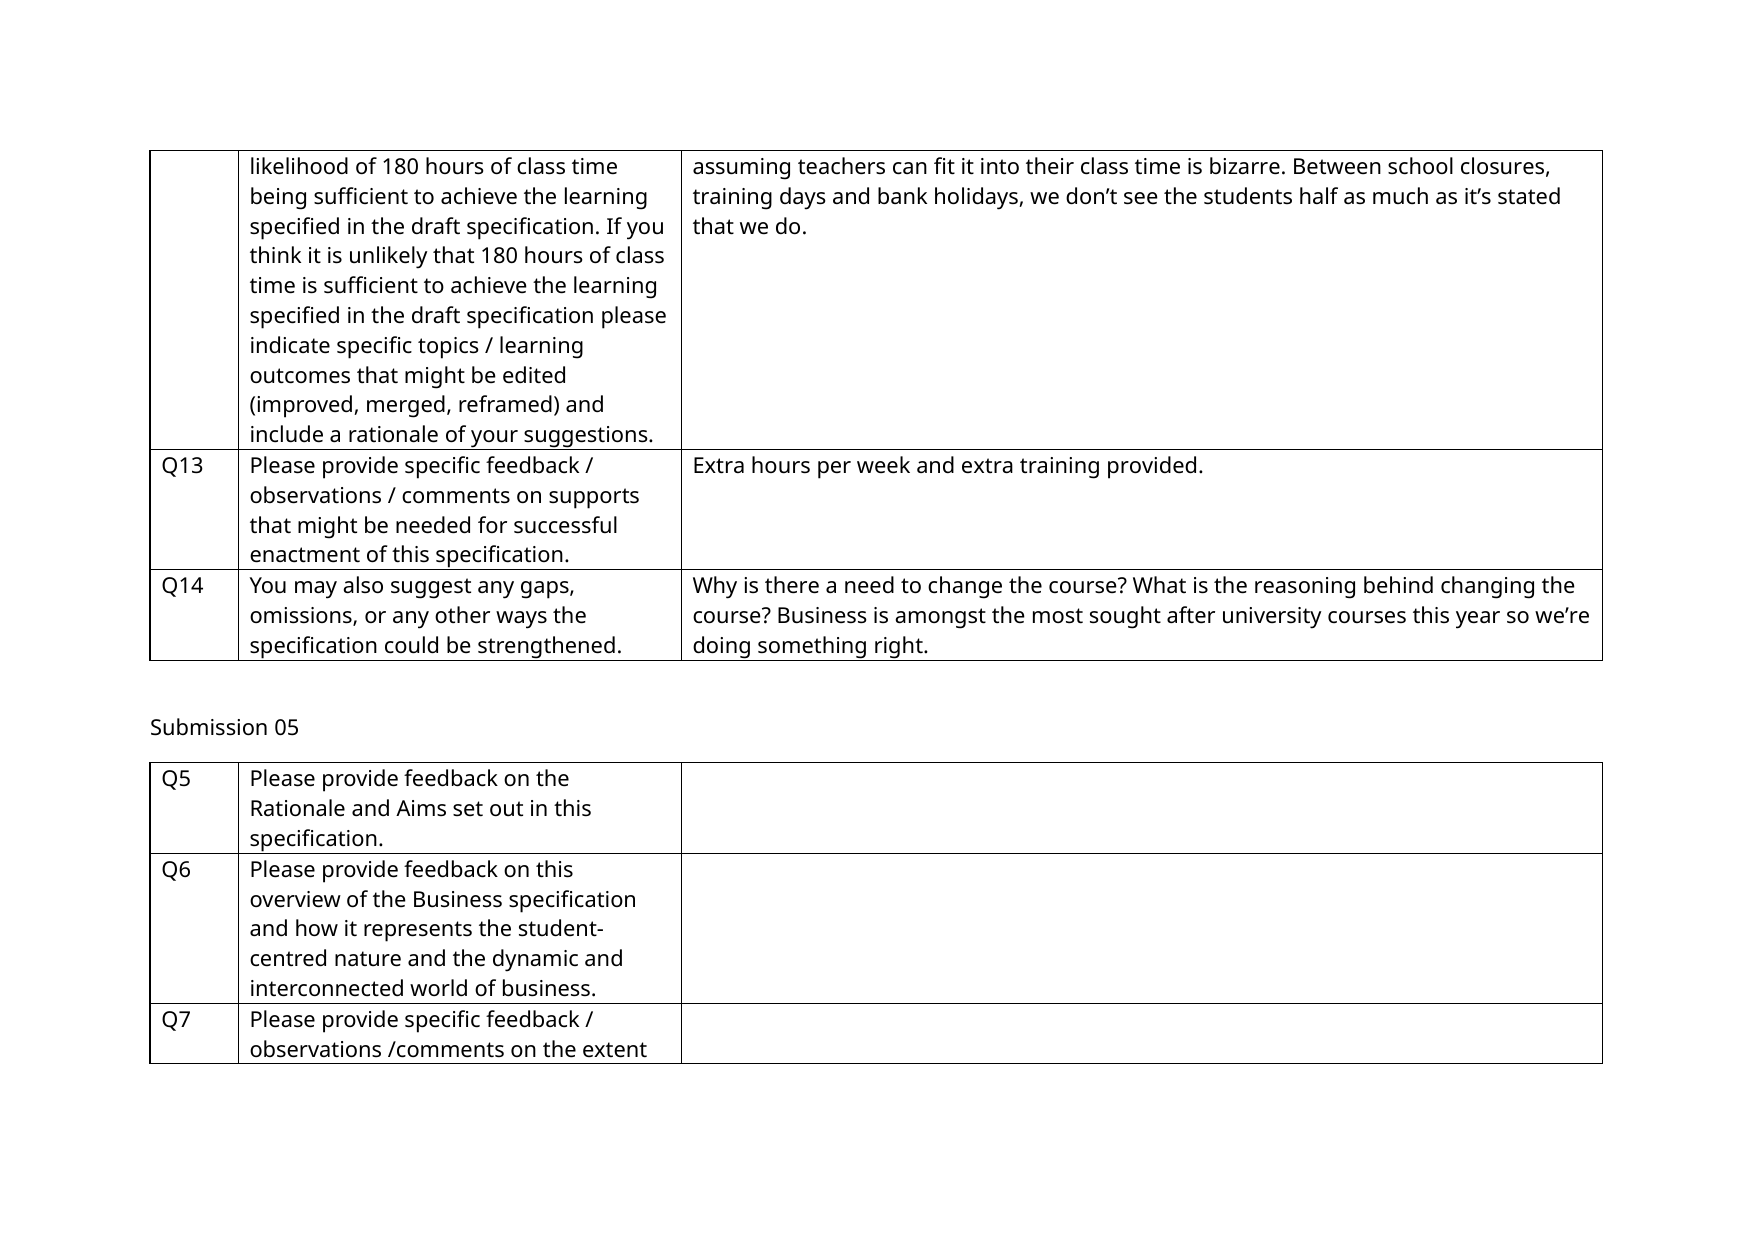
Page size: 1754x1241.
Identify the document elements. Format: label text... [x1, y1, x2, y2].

table_cell likelihood of 180 hours of class time being sufficient to achieve the learning specified in the draft specification. If you think it is unlikely that 180 hours of class time is sufficient to achieve the learning specified in the draft specification please indicate specific topics / learning outcomes that might be edited (improved, merged, reframed) and include a rationale of your suggestions. [239, 151, 681, 449]
table_cell [151, 151, 238, 449]
table_cell assuming teachers can fit it into their class time is bizarre. Between school closures, training days and bank holidays, we don’t see the students half as much as it’s stated that we do. [682, 151, 1602, 449]
table_cell Q7 [151, 1004, 238, 1063]
table_cell [682, 1004, 1602, 1063]
table_header Please provide feedback on the Rationale and Aims set out in this specification. [239, 763, 681, 853]
table_cell Please provide feedback on this overview of the Business specification and how it represents the student-centred nature and the dynamic and interconnected world of business. [239, 854, 681, 1003]
table_cell You may also suggest any gaps, omissions, or any other ways the specification could be strengthened. [239, 570, 681, 659]
text Submission 05 [150, 711, 1604, 741]
table_cell Please provide specific feedback / observations /comments on the extent [239, 1004, 681, 1063]
table_header [682, 763, 1602, 853]
table_header Q5 [151, 763, 238, 853]
table_cell Please provide specific feedback / observations / comments on supports that might be needed for successful enactment of this specification. [239, 450, 681, 569]
table_cell Q14 [151, 570, 238, 659]
table_cell [682, 854, 1602, 1003]
table_cell Why is there a need to change the course? What is the reasoning behind changing the course? Business is amongst the most sought after university courses this year so we’re doing something right. [682, 570, 1602, 659]
table_cell Extra hours per week and extra training provided. [682, 450, 1602, 569]
table_cell Q13 [151, 450, 238, 569]
table_cell Q6 [151, 854, 238, 1003]
